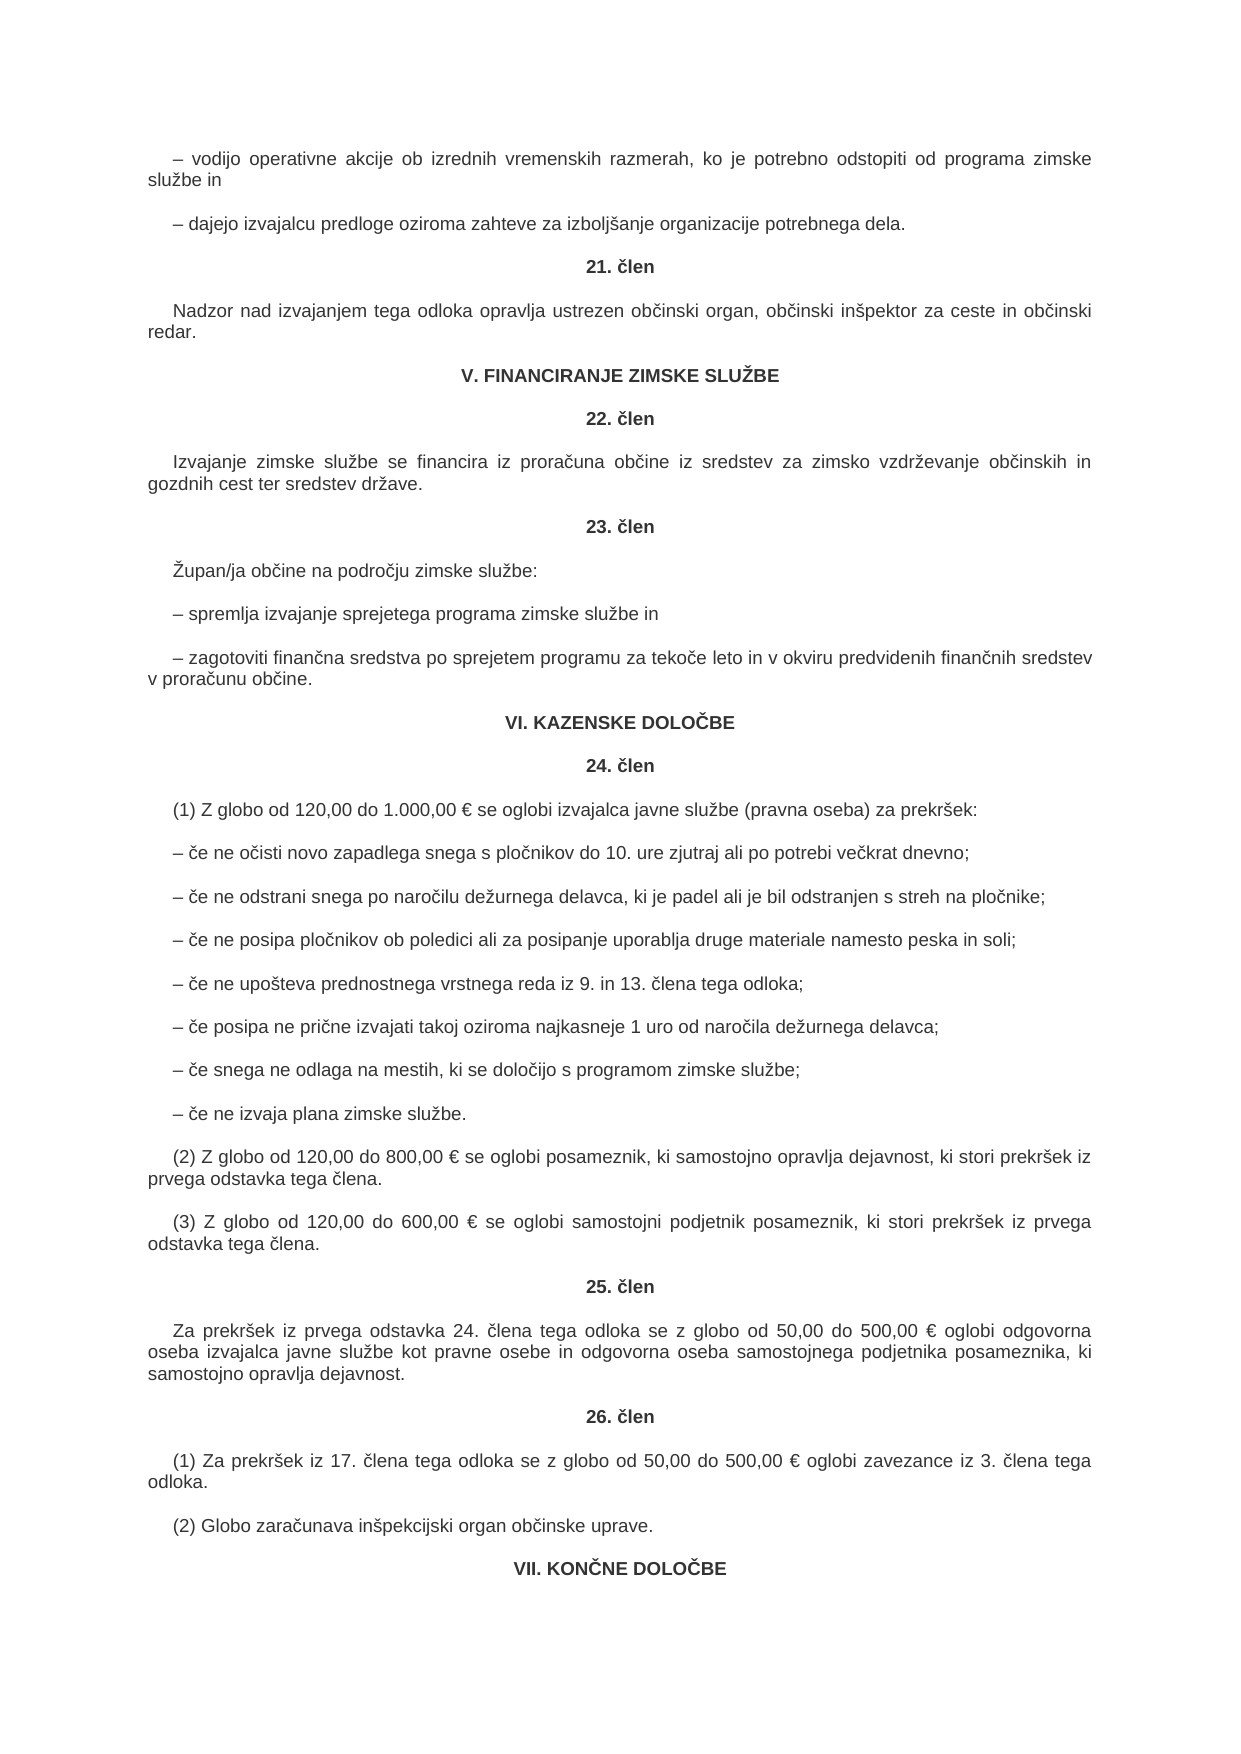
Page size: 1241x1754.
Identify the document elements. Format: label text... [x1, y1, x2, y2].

text – če ne očisti novo zapadlega snega s pločnikov do 10. ure zjutraj ali po potrebi večkrat dnevno; [148, 842, 1093, 863]
text V. FINANCIRANJE ZIMSKE SLUŽBE [148, 364, 1093, 386]
text – če ne izvaja plana zimske službe. [148, 1103, 1093, 1124]
text – če ne posipa pločnikov ob poledici ali za posipanje uporablja druge materiale namesto peska in soli; [148, 929, 1093, 950]
text (1) Z globo od 120,00 do 1.000,00 € se oglobi izvajalca javne službe (pravna oseba) za prekršek: [148, 798, 1093, 820]
text Župan/ja občine na področju zimske službe: [148, 560, 1093, 581]
text – dajejo izvajalcu predloge oziroma zahteve za izboljšanje organizacije potrebnega dela. [148, 213, 1093, 234]
text VII. KONČNE DOLOČBE [148, 1558, 1093, 1579]
text – če ne odstrani snega po naročilu dežurnega delavca, ki je padel ali je bil odstranjen s streh na pločnike; [148, 885, 1093, 907]
text 21. člen [148, 256, 1093, 278]
text (2) Globo zaračunava inšpekcijski organ občinske uprave. [148, 1514, 1093, 1536]
text 26. člen [148, 1406, 1093, 1428]
text 23. člen [148, 516, 1093, 538]
text 24. člen [148, 755, 1093, 777]
text 22. člen [148, 408, 1093, 429]
text (1) Za prekršek iz 17. člena tega odloka se z globo od 50,00 do 500,00 € oglobi zavezance iz 3. člena tega odloka. [148, 1449, 1093, 1493]
text – če ne upošteva prednostnega vrstnega reda iz 9. in 13. člena tega odloka; [148, 972, 1093, 994]
text Nadzor nad izvajanjem tega odloka opravlja ustrezen občinski organ, občinski inšpektor za ceste in občinski redar. [148, 299, 1093, 343]
text (3) Z globo od 120,00 do 600,00 € se oglobi samostojni podjetnik posameznik, ki stori prekršek iz prvega odstavka tega člena. [148, 1211, 1093, 1254]
text 25. člen [148, 1276, 1093, 1298]
text Za prekršek iz prvega odstavka 24. člena tega odloka se z globo od 50,00 do 500,00 € oglobi odgovorna oseba izvajalca javne službe kot pravne osebe in odgovorna oseba samostojnega podjetnika posameznika, ki samostojno opravlja dejavnost. [148, 1319, 1093, 1384]
text – zagotoviti finančna sredstva po sprejetem programu za tekoče leto in v okviru predvidenih finančnih sredstev v proračunu občine. [148, 647, 1093, 690]
text (2) Z globo od 120,00 do 800,00 € se oglobi posameznik, ki samostojno opravlja dejavnost, ki stori prekršek iz prvega odstavka tega člena. [148, 1146, 1093, 1189]
text – vodijo operativne akcije ob izrednih vremenskih razmerah, ko je potrebno odstopiti od programa zimske službe in [148, 148, 1093, 191]
text – spremlja izvajanje sprejetega programa zimske službe in [148, 603, 1093, 625]
text Izvajanje zimske službe se financira iz proračuna občine iz sredstev za zimsko vzdrževanje občinskih in gozdnih cest ter sredstev države. [148, 451, 1093, 494]
text – če posipa ne prične izvajati takoj oziroma najkasneje 1 uro od naročila dežurnega delavca; [148, 1016, 1093, 1037]
text – če snega ne odlaga na mestih, ki se določijo s programom zimske službe; [148, 1059, 1093, 1081]
text VI. KAZENSKE DOLOČBE [148, 712, 1093, 733]
